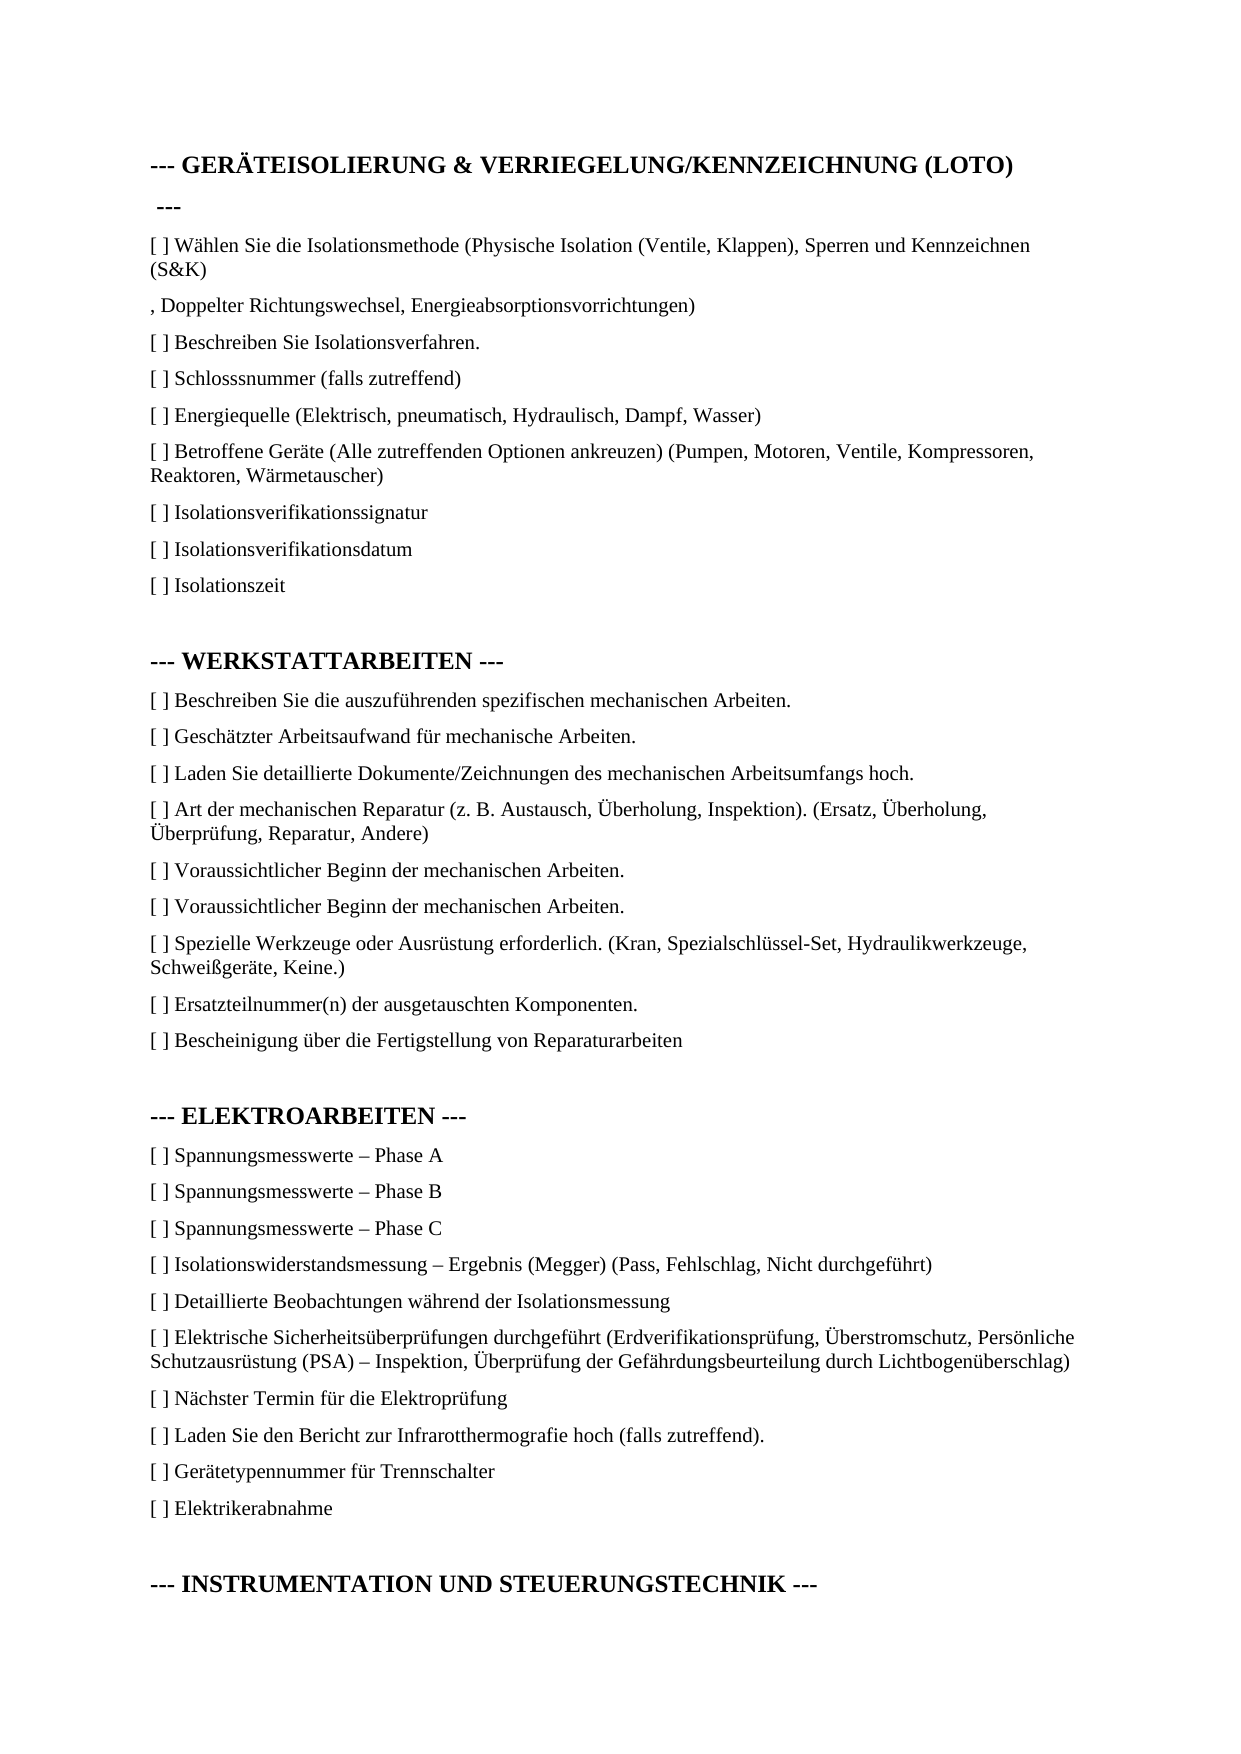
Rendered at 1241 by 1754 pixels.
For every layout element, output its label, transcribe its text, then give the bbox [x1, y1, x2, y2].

text [ ] Isolationswiderstandsmessung – Ergebnis (Megger) (Pass, Fehlschlag, Nicht durchgeführt) [150, 1252, 1090, 1276]
text [ ] Art der mechanischen Reparatur (z. B. Austausch, Überholung, Inspektion). (Ersatz, Überholung, Überprüfung, Reparatur, Andere) [150, 797, 1090, 845]
text [ ] Isolationsverifikationssignatur [150, 500, 1090, 524]
text [ ] Spannungsmesswerte – Phase C [150, 1216, 1090, 1240]
text --- [150, 191, 1090, 220]
text [ ] Beschreiben Sie die auszuführenden spezifischen mechanischen Arbeiten. [150, 687, 1090, 712]
text [ ] Geschätzter Arbeitsaufwand für mechanische Arbeiten. [150, 724, 1090, 748]
text [ ] Gerätetypennummer für Trennschalter [150, 1459, 1090, 1483]
text [ ] Betroffene Geräte (Alle zutreffenden Optionen ankreuzen) (Pumpen, Motoren, Ventile, Kompressoren, Reaktoren, Wärmetauscher) [150, 439, 1090, 487]
text [ ] Schlosssnummer (falls zutreffend) [150, 366, 1090, 390]
text [ ] Isolationszeit [150, 573, 1090, 597]
text [ ] Nächster Termin für die Elektroprüfung [150, 1386, 1090, 1410]
text [ ] Energiequelle (Elektrisch, pneumatisch, Hydraulisch, Dampf, Wasser) [150, 403, 1090, 427]
text [ ] Spannungsmesswerte – Phase B [150, 1179, 1090, 1203]
text , Doppelter Richtungswechsel, Energieabsorptionsvorrichtungen) [150, 293, 1090, 317]
text --- INSTRUMENTATION UND STEUERUNGSTECHNIK --- [150, 1569, 1090, 1597]
text [ ] Spezielle Werkzeuge oder Ausrüstung erforderlich. (Kran, Spezialschlüssel-Set, Hydraulikwerkzeuge, Schweißgeräte, Keine.) [150, 931, 1090, 979]
text [ ] Elektrikerabnahme [150, 1496, 1090, 1520]
text [ ] Spannungsmesswerte – Phase A [150, 1142, 1090, 1167]
text [ ] Elektrische Sicherheitsüberprüfungen durchgeführt (Erdverifikationsprüfung, Überstromschutz, Persönliche Schutzausrüstung (PSA) – Inspektion, Überprüfung der Gefährdungsbeurteilung durch Lichtbogenüberschlag) [150, 1325, 1090, 1373]
text [ ] Laden Sie den Bericht zur Infrarotthermografie hoch (falls zutreffend). [150, 1422, 1090, 1447]
text [ ] Ersatzteilnummer(n) der ausgetauschten Komponenten. [150, 992, 1090, 1016]
text --- WERKSTATTARBEITEN --- [150, 646, 1090, 675]
text [ ] Bescheinigung über die Fertigstellung von Reparaturarbeiten [150, 1028, 1090, 1052]
text [ ] Beschreiben Sie Isolationsverfahren. [150, 330, 1090, 354]
text [ ] Isolationsverifikationsdatum [150, 537, 1090, 561]
text --- GERÄTEISOLIERUNG & VERRIEGELUNG/KENNZEICHNUNG (LOTO) [150, 150, 1090, 179]
text --- ELEKTROARBEITEN --- [150, 1101, 1090, 1130]
text [ ] Voraussichtlicher Beginn der mechanischen Arbeiten. [150, 858, 1090, 882]
text [ ] Detaillierte Beobachtungen während der Isolationsmessung [150, 1289, 1090, 1313]
text [ ] Wählen Sie die Isolationsmethode (Physische Isolation (Ventile, Klappen), Sperren und Kennzeichnen (S&K) [150, 232, 1090, 281]
text [ ] Laden Sie detaillierte Dokumente/Zeichnungen des mechanischen Arbeitsumfangs hoch. [150, 761, 1090, 785]
text [ ] Voraussichtlicher Beginn der mechanischen Arbeiten. [150, 894, 1090, 918]
